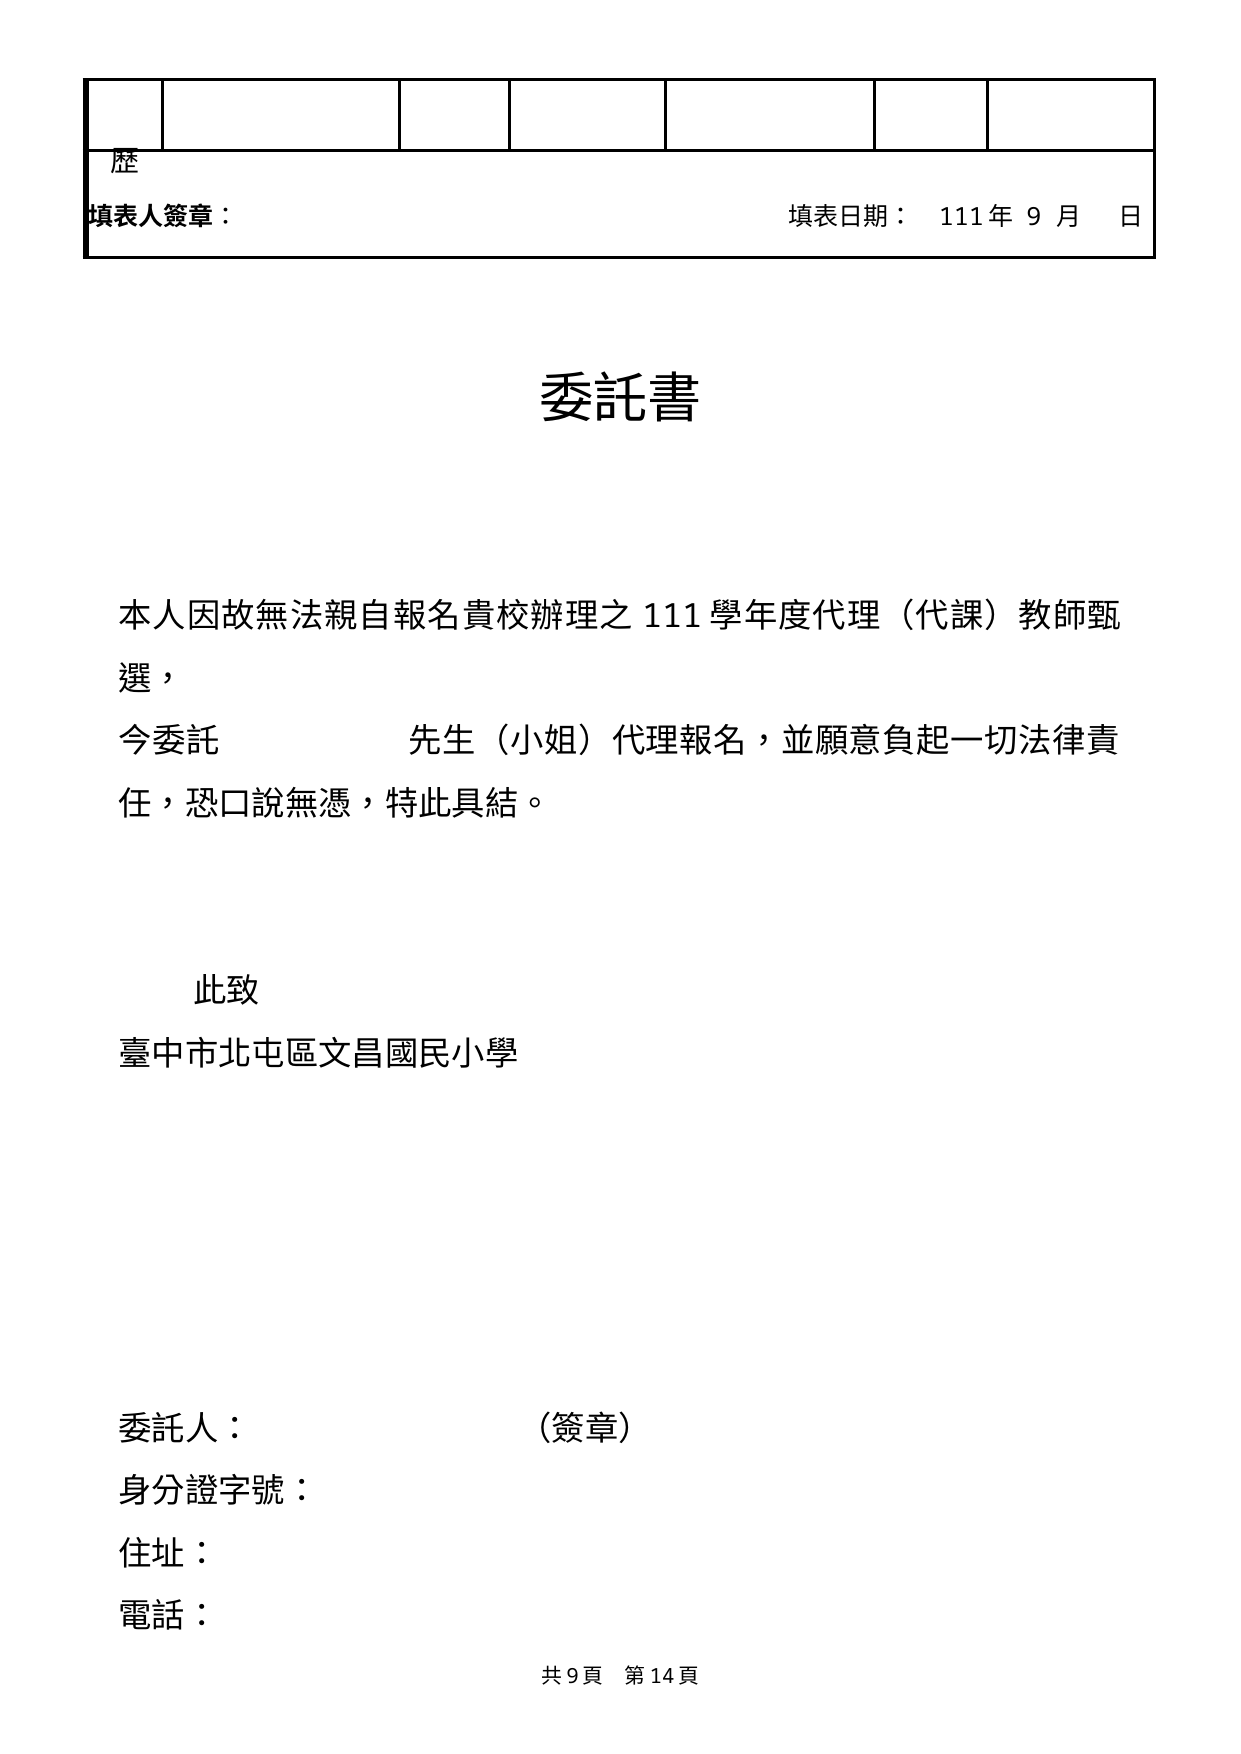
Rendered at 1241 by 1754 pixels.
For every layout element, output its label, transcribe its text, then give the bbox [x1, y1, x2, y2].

text 身分證字號： [118, 1446, 1122, 1509]
text 臺中市北屯區文昌國民小學 [118, 1009, 1122, 1071]
table_cell 填表人簽章： 填表日期： 111年 9 月 日 [89, 152, 1153, 256]
text 電話： [118, 1571, 1122, 1634]
table_cell 經 歷 [89, 81, 161, 149]
table_cell [667, 81, 873, 149]
text 委託書 [118, 321, 1122, 446]
text 住址： [118, 1509, 1122, 1571]
text 此致 [118, 946, 1122, 1009]
text 本人因故無法親自報名貴校辦理之111學年度代理（代課）教師甄選， [118, 571, 1122, 696]
table_cell [164, 81, 398, 149]
text 今委託 先生（小姐）代理報名，並願意負起一切法律責任，恐口說無憑，特此具結。 [118, 696, 1122, 821]
table_cell [511, 81, 664, 149]
table_cell [989, 81, 1153, 149]
text 委託人： （簽章） [118, 1384, 1122, 1446]
table_cell [401, 81, 508, 149]
table_cell [876, 81, 986, 149]
